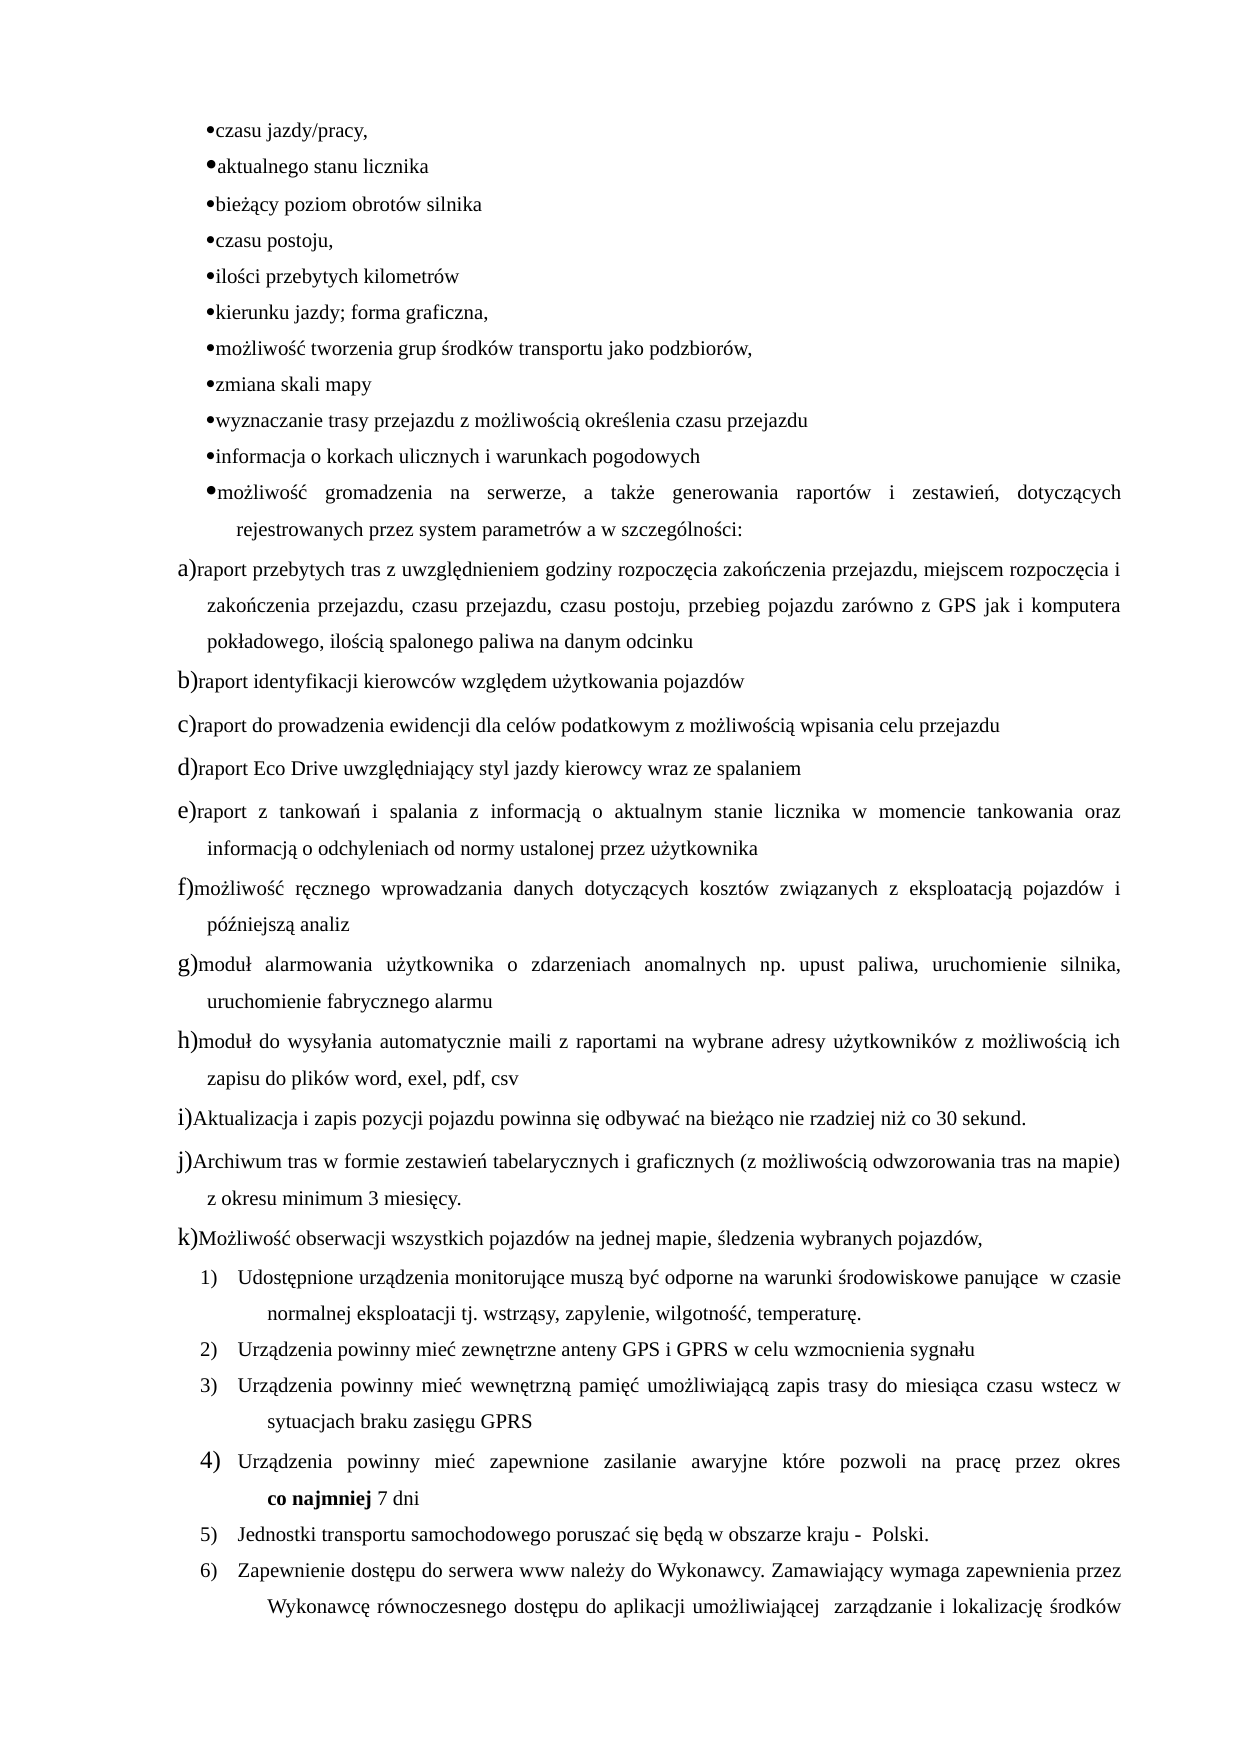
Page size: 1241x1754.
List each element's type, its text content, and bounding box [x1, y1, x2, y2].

list Jednostki transportu samochodowego poruszać się będą w obszarze kraju - Polski. [200, 1522, 1122, 1546]
list możliwość tworzenia grup środków transportu jako podzbiorów, [207, 336, 1122, 360]
list Archiwum tras w formie zestawień tabelarycznych i graficznych (z możliwością odwzorowania tras na mapie) z okresu minimum 3 miesięcy. [177, 1145, 1122, 1210]
list raport przebytych tras z uwzględnieniem godziny rozpoczęcia zakończenia przejazdu, miejscem rozpoczęcia i zakończenia przejazdu, czasu przejazdu, czasu postoju, przebieg pojazdu zarówno z GPS jak i komputera pokładowego, ilością spalonego paliwa na danym odcinku [177, 553, 1122, 653]
list możliwość ręcznego wprowadzania danych dotyczących kosztów związanych z eksploatacją pojazdów i późniejszą analiz [177, 872, 1122, 936]
list czasu jazdy/pracy, [207, 118, 1122, 142]
list raport do prowadzenia ewidencji dla celów podatkowym z możliwością wpisania celu przejazdu [177, 709, 1122, 737]
list moduł do wysyłania automatycznie maili z raportami na wybrane adresy użytkowników z możliwością ich zapisu do plików word, exel, pdf, csv [177, 1025, 1122, 1090]
list aktualnego stanu licznika [207, 154, 1122, 179]
list czasu postoju, [207, 227, 1122, 252]
list Zapewnienie dostępu do serwera www należy do Wykonawcy. Zamawiający wymaga zapewnienia przez Wykonawcę równoczesnego dostępu do aplikacji umożliwiającej zarządzanie i lokalizację środków [200, 1558, 1122, 1618]
list Możliwość obserwacji wszystkich pojazdów na jednej mapie, śledzenia wybranych pojazdów, [177, 1222, 1122, 1251]
list raport Eco Drive uwzględniający styl jazdy kierowcy wraz ze spalaniem [177, 752, 1122, 781]
list informacja o korkach ulicznych i warunkach pogodowych [207, 444, 1122, 468]
list Urządzenia powinny mieć zewnętrzne anteny GPS i GPRS w celu wzmocnienia sygnału [200, 1337, 1122, 1361]
list raport z tankowań i spalania z informacją o aktualnym stanie licznika w momencie tankowania oraz informacją o odchyleniach od normy ustalonej przez użytkownika [177, 795, 1122, 860]
list ilości przebytych kilometrów [207, 263, 1122, 288]
list kierunku jazdy; forma graficzna, [207, 299, 1122, 324]
list bieżący poziom obrotów silnika [207, 191, 1122, 216]
list Urządzenia powinny mieć wewnętrzną pamięć umożliwiającą zapis trasy do miesiąca czasu wstecz w sytuacjach braku zasięgu GPRS [200, 1373, 1122, 1433]
list Udostępnione urządzenia monitorujące muszą być odporne na warunki środowiskowe panujące w czasie normalnej eksploatacji tj. wstrząsy, zapylenie, wilgotność, temperaturę. [200, 1265, 1122, 1325]
list moduł alarmowania użytkownika o zdarzeniach anomalnych np. upust paliwa, uruchomienie silnika, uruchomienie fabrycznego alarmu [177, 948, 1122, 1013]
list wyznaczanie trasy przejazdu z możliwością określenia czasu przejazdu [207, 408, 1122, 432]
list zmiana skali mapy [207, 372, 1122, 396]
list raport identyfikacji kierowców względem użytkowania pojazdów [177, 666, 1122, 694]
list Aktualizacja i zapis pozycji pojazdu powinna się odbywać na bieżąco nie rzadziej niż co 30 sekund. [177, 1102, 1122, 1131]
list Urządzenia powinny mieć zapewnione zasilanie awaryjne które pozwoli na pracę przez okres co najmniej 7 dni [200, 1445, 1122, 1510]
list możliwość gromadzenia na serwerze, a także generowania raportów i zestawień, dotyczących rejestrowanych przez system parametrów a w szczególności: [207, 480, 1122, 541]
